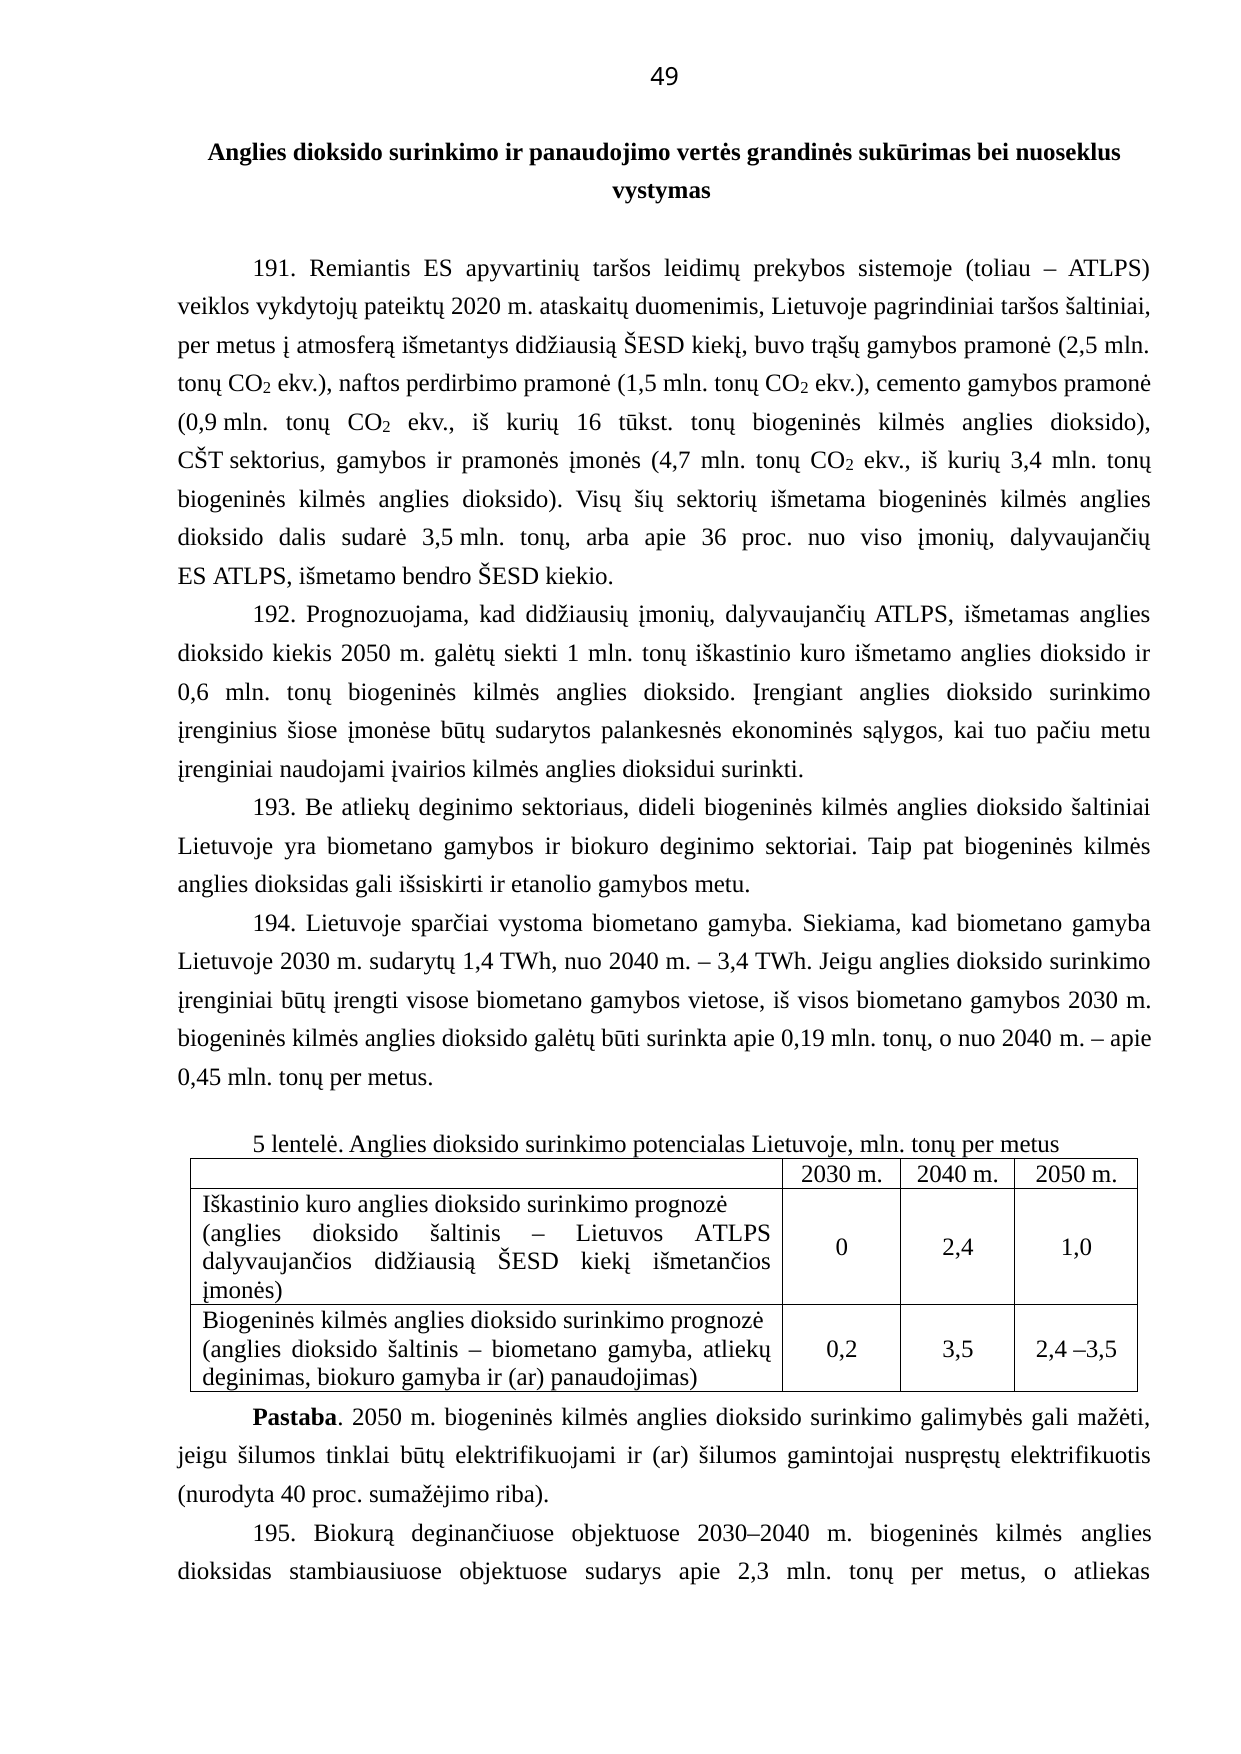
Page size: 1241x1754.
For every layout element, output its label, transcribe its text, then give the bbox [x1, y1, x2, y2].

table_cell Biogeninės kilmės anglies dioksido surinkimo prognozė (anglies dioksido šaltinis – biometano gamyba, atliekų deginimas, biokuro gamyba ir (ar) panaudojimas) [191, 1305, 782, 1391]
table_cell 3,5 [901, 1305, 1014, 1391]
table_cell 2,4 –3,5 [1015, 1305, 1137, 1391]
text Pastaba. 2050 m. biogeninės kilmės anglies dioksido surinkimo galimybės gali mažėti, jeigu šilumos tinklai būtų elektrifikuojami ir (ar) šilumos gamintojai nuspręstų elektrifikuotis (nurodyta 40 proc. sumažėjimo riba). [177, 1392, 1152, 1508]
text 193. Be atliekų deginimo sektoriaus, dideli biogeninės kilmės anglies dioksido šaltiniai Lietuvoje yra biometano gamybos ir biokuro deginimo sektoriai. Taip pat biogeninės kilmės anglies dioksidas gali išsiskirti ir etanolio gamybos metu. [177, 782, 1152, 898]
table_header 2050 m. [1015, 1159, 1137, 1188]
text 191. Remiantis ES apyvartinių taršos leidimų prekybos sistemoje (toliau – ATLPS) veiklos vykdytojų pateiktų 2020 m. ataskaitų duomenimis, Lietuvoje pagrindiniai taršos šaltiniai, per metus į atmosferą išmetantys didžiausią ŠESD kiekį, buvo trąšų gamybos pramonė (2,5 mln. tonų CO2 ekv.), naftos perdirbimo pramonė (1,5 mln. tonų CO2 ekv.), cemento gamybos pramonė (0,9 mln. tonų CO2 ekv., iš kurių 16 tūkst. tonų biogeninės kilmės anglies dioksido), CŠT sektorius, gamybos ir pramonės įmonės (4,7 mln. tonų CO2 ekv., iš kurių 3,4 mln. tonų biogeninės kilmės anglies dioksido). Visų šių sektorių išmetama biogeninės kilmės anglies dioksido dalis sudarė 3,5 mln. tonų, arba apie 36 proc. nuo viso įmonių, dalyvaujančių ES ATLPS, išmetamo bendro ŠESD kiekio. [177, 243, 1152, 590]
table_cell Iškastinio kuro anglies dioksido surinkimo prognozė (anglies dioksido šaltinis – Lietuvos ATLPS dalyvaujančios didžiausią ŠESD kiekį išmetančios įmonės) [191, 1189, 782, 1304]
table_header [191, 1159, 782, 1188]
text 192. Prognozuojama, kad didžiausių įmonių, dalyvaujančių ATLPS, išmetamas anglies dioksido kiekis 2050 m. galėtų siekti 1 mln. tonų iškastinio kuro išmetamo anglies dioksido ir 0,6 mln. tonų biogeninės kilmės anglies dioksido. Įrengiant anglies dioksido surinkimo įrenginius šiose įmonėse būtų sudarytos palankesnės ekonominės sąlygos, kai tuo pačiu metu įrenginiai naudojami įvairios kilmės anglies dioksidui surinkti. [177, 590, 1152, 782]
table_cell 2,4 [901, 1189, 1014, 1304]
text 194. Lietuvoje sparčiai vystoma biometano gamyba. Siekiama, kad biometano gamyba Lietuvoje 2030 m. sudarytų 1,4 TWh, nuo 2040 m. – 3,4 TWh. Jeigu anglies dioksido surinkimo įrenginiai būtų įrengti visose biometano gamybos vietose, iš visos biometano gamybos 2030 m. biogeninės kilmės anglies dioksido galėtų būti surinkta apie 0,19 mln. tonų, o nuo 2040 m. – apie 0,45 mln. tonų per metus. [177, 898, 1152, 1091]
table_header 2040 m. [901, 1159, 1014, 1188]
text Anglies dioksido surinkimo ir panaudojimo vertės grandinės sukūrimas bei nuoseklus vystymas [177, 127, 1152, 204]
table_cell 0,2 [783, 1305, 900, 1391]
table_cell 1,0 [1015, 1189, 1137, 1304]
table_cell 0 [783, 1189, 900, 1304]
text 195. Biokurą deginančiuose objektuose 2030–2040 m. biogeninės kilmės anglies dioksidas stambiausiuose objektuose sudarys apie 2,3 mln. tonų per metus, o atliekas [177, 1508, 1152, 1585]
table_header 2030 m. [783, 1159, 900, 1188]
text 5 lentelė. Anglies dioksido surinkimo potencialas Lietuvoje, mln. tonų per metus [177, 1119, 1152, 1158]
